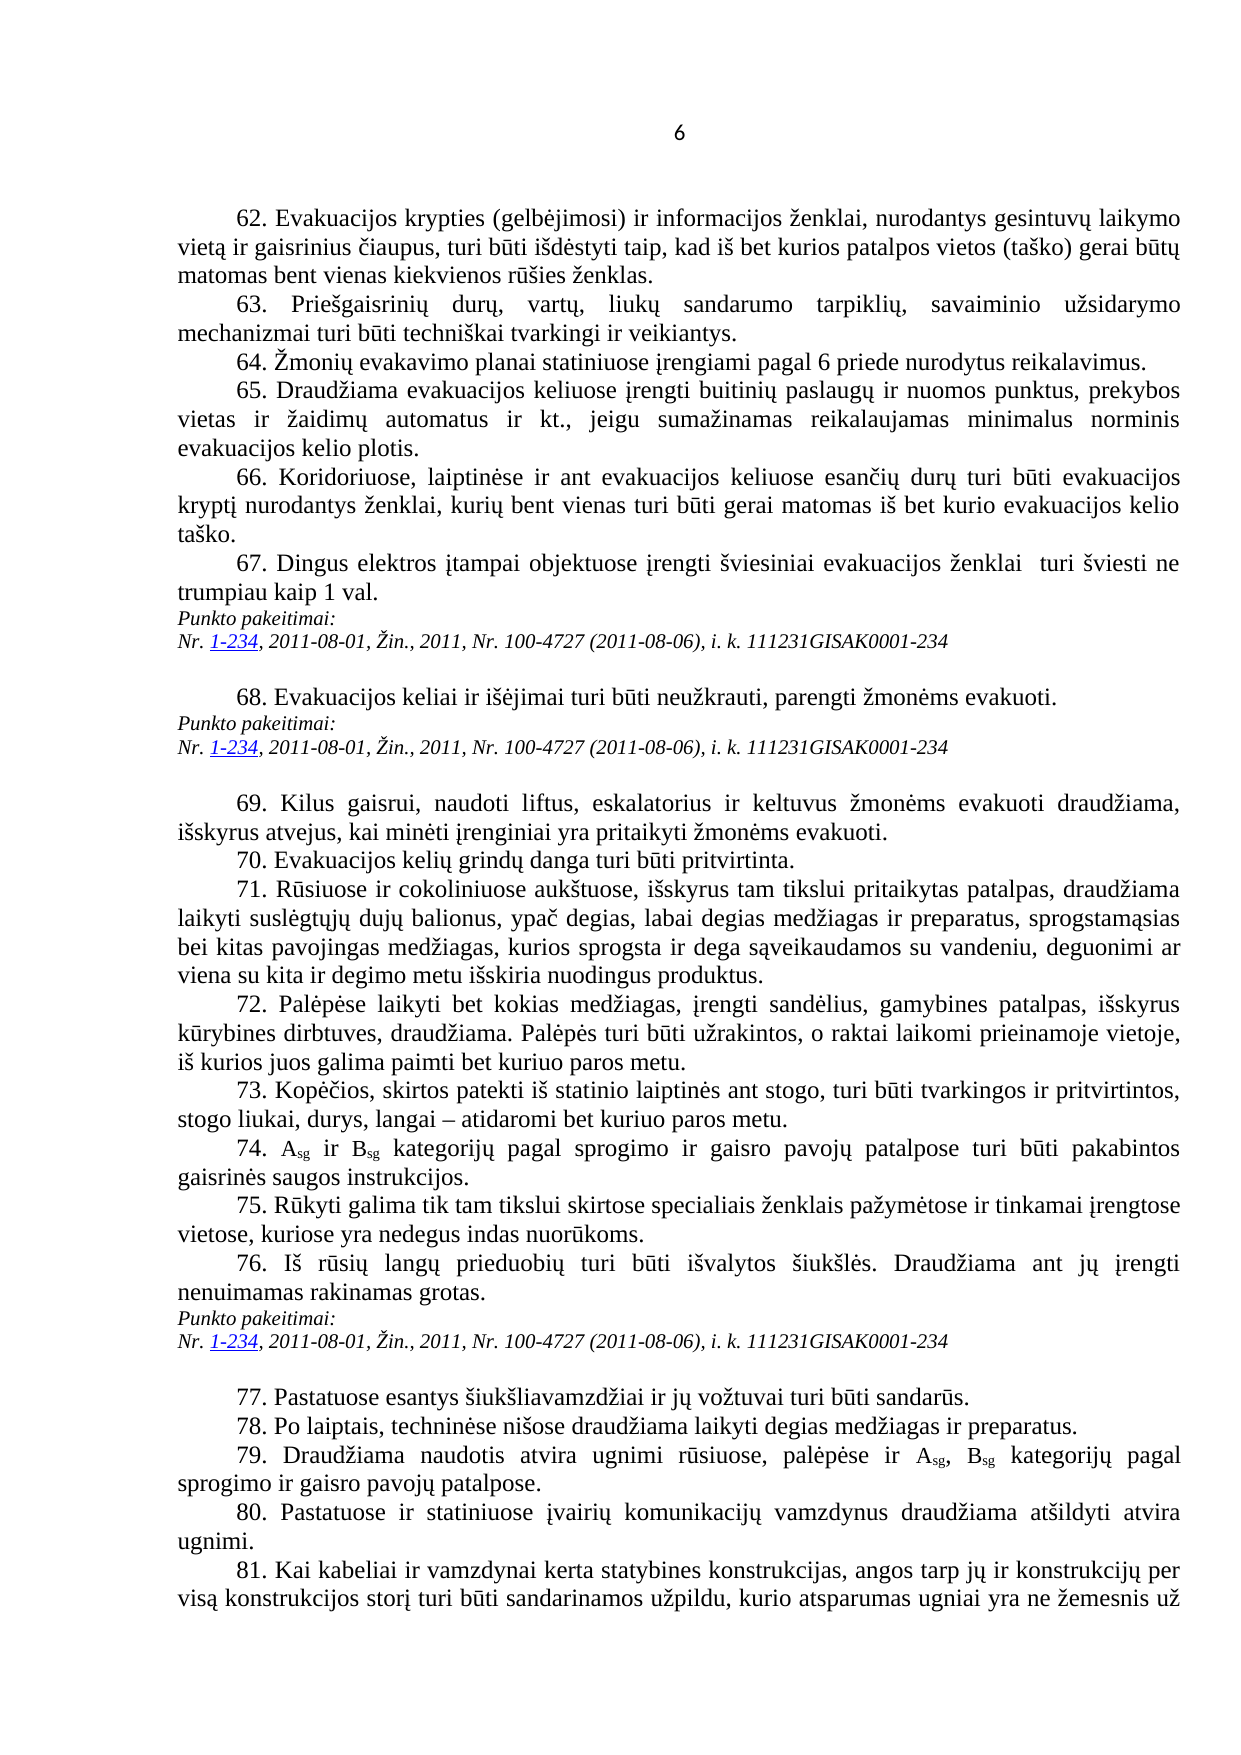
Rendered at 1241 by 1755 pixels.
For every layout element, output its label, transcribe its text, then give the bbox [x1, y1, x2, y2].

text 80. Pastatuose ir statiniuose įvairių komunikacijų vamzdynus draudžiama atšildyti atvira ugnimi. [177, 1497, 1181, 1555]
text 81. Kai kabeliai ir vamzdynai kerta statybines konstrukcijas, angos tarp jų ir konstrukcijų per visą konstrukcijos storį turi būti sandarinamos užpildu, kurio atsparumas ugniai yra ne žemesnis už [177, 1555, 1181, 1612]
text 73. Kopėčios, skirtos patekti iš statinio laiptinės ant stogo, turi būti tvarkingos ir pritvirtintos, stogo liukai, durys, langai – atidaromi bet kuriuo paros metu. [177, 1075, 1181, 1133]
text 63. Priešgaisrinių durų, vartų, liukų sandarumo tarpiklių, savaiminio užsidarymo mechanizmai turi būti techniškai tvarkingi ir veikiantys. [177, 289, 1181, 347]
text 67. Dingus elektros įtampai objektuose įrengti šviesiniai evakuacijos ženklai turi šviesti ne trumpiau kaip 1 val. [177, 548, 1181, 605]
text Punkto pakeitimai: [177, 711, 1181, 735]
text 77. Pastatuose esantys šiukšliavamzdžiai ir jų vožtuvai turi būti sandarūs. [177, 1382, 1181, 1411]
text Nr. 1-234, 2011-08-01, Žin., 2011, Nr. 100-4727 (2011-08-06), i. k. 111231GISAK0001-234 [177, 629, 1181, 653]
text Nr. 1-234, 2011-08-01, Žin., 2011, Nr. 100-4727 (2011-08-06), i. k. 111231GISAK0001-234 [177, 735, 1181, 759]
text 72. Palėpėse laikyti bet kokias medžiagas, įrengti sandėlius, gamybines patalpas, išskyrus kūrybines dirbtuves, draudžiama. Palėpės turi būti užrakintos, o raktai laikomi prieinamoje vietoje, iš kurios juos galima paimti bet kuriuo paros metu. [177, 989, 1181, 1075]
text 69. Kilus gaisrui, naudoti liftus, eskalatorius ir keltuvus žmonėms evakuoti draudžiama, išskyrus atvejus, kai minėti įrenginiai yra pritaikyti žmonėms evakuoti. [177, 788, 1181, 845]
text 71. Rūsiuose ir cokoliniuose aukštuose, išskyrus tam tikslui pritaikytas patalpas, draudžiama laikyti suslėgtųjų dujų balionus, ypač degias, labai degias medžiagas ir preparatus, sprogstamąsias bei kitas pavojingas medžiagas, kurios sprogsta ir dega sąveikaudamos su vandeniu, deguonimi ar viena su kita ir degimo metu išskiria nuodingus produktus. [177, 874, 1181, 989]
text 78. Po laiptais, techninėse nišose draudžiama laikyti degias medžiagas ir preparatus. [177, 1411, 1181, 1440]
text 62. Evakuacijos krypties (gelbėjimosi) ir informacijos ženklai, nurodantys gesintuvų laikymo vietą ir gaisrinius čiaupus, turi būti išdėstyti taip, kad iš bet kurios patalpos vietos (taško) gerai būtų matomas bent vienas kiekvienos rūšies ženklas. [177, 203, 1181, 289]
text 79. Draudžiama naudotis atvira ugnimi rūsiuose, palėpėse ir Asg, Bsg kategorijų pagal sprogimo ir gaisro pavojų patalpose. [177, 1440, 1181, 1497]
text 68. Evakuacijos keliai ir išėjimai turi būti neužkrauti, parengti žmonėms evakuoti. [177, 682, 1181, 711]
text 64. Žmonių evakavimo planai statiniuose įrengiami pagal 6 priede nurodytus reikalavimus. [177, 347, 1181, 375]
text Punkto pakeitimai: [177, 605, 1181, 629]
text 65. Draudžiama evakuacijos keliuose įrengti buitinių paslaugų ir nuomos punktus, prekybos vietas ir žaidimų automatus ir kt., jeigu sumažinamas reikalaujamas minimalus norminis evakuacijos kelio plotis. [177, 375, 1181, 462]
text Punkto pakeitimai: [177, 1305, 1181, 1329]
text 76. Iš rūsių langų prieduobių turi būti išvalytos šiukšlės. Draudžiama ant jų įrengti nenuimamas rakinamas grotas. [177, 1248, 1181, 1305]
text 75. Rūkyti galima tik tam tikslui skirtose specialiais ženklais pažymėtose ir tinkamai įrengtose vietose, kuriose yra nedegus indas nuorūkoms. [177, 1190, 1181, 1248]
text Nr. 1-234, 2011-08-01, Žin., 2011, Nr. 100-4727 (2011-08-06), i. k. 111231GISAK0001-234 [177, 1329, 1181, 1353]
text 74. Asg ir Bsg kategorijų pagal sprogimo ir gaisro pavojų patalpose turi būti pakabintos gaisrinės saugos instrukcijos. [177, 1133, 1181, 1190]
text 70. Evakuacijos kelių grindų danga turi būti pritvirtinta. [177, 845, 1181, 874]
text 66. Koridoriuose, laiptinėse ir ant evakuacijos keliuose esančių durų turi būti evakuacijos kryptį nurodantys ženklai, kurių bent vienas turi būti gerai matomas iš bet kurio evakuacijos kelio taško. [177, 462, 1181, 548]
